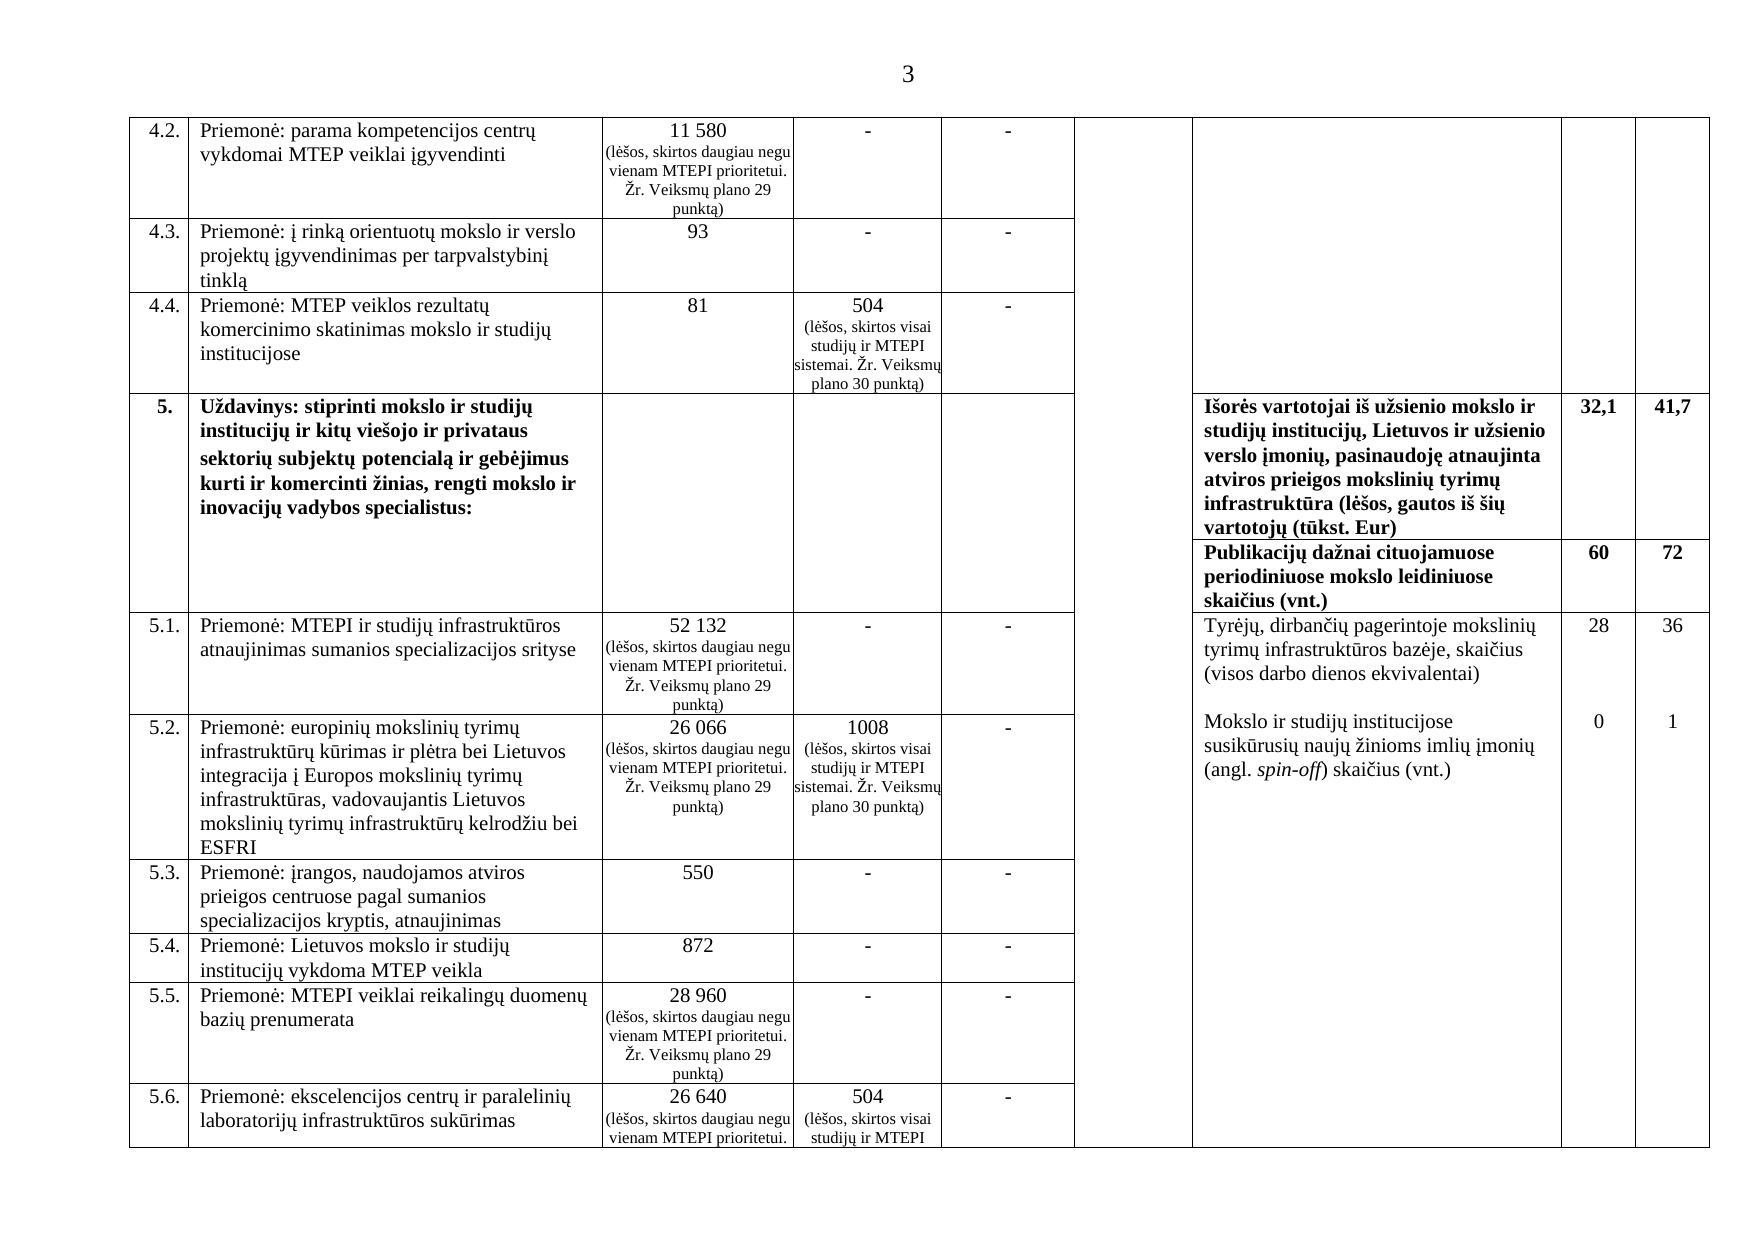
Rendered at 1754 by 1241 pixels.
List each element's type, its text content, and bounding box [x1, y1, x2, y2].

table_cell - [942, 934, 1074, 982]
table_cell - [794, 934, 941, 982]
table_cell 5.3. [130, 860, 188, 932]
table_cell - [942, 118, 1074, 218]
table_cell 28 0 [1562, 613, 1635, 1147]
table_cell Priemonė: ekscelencijos centrų ir paralelinių laboratorijų infrastruktūros sukūrimas [189, 1084, 602, 1147]
table_cell 26 640 (lėšos, skirtos daugiau negu vienam MTEPI prioritetui. [603, 1084, 793, 1147]
table_cell Priemonė: į rinką orientuotų mokslo ir verslo projektų įgyvendinimas per tarpvalstybinį tinklą [189, 219, 602, 292]
table_cell - [942, 983, 1074, 1083]
table_cell - [942, 293, 1074, 393]
table_cell 52 132 (lėšos, skirtos daugiau negu vienam MTEPI prioritetui. Žr. Veiksmų plano 29 punktą) [603, 613, 793, 714]
table_cell 5.1. [130, 613, 188, 714]
table_cell 28 960 (lėšos, skirtos daugiau negu vienam MTEPI prioritetui. Žr. Veiksmų plano 29 punktą) [603, 983, 793, 1083]
table_cell 81 [603, 293, 793, 393]
table_cell Priemonė: įrangos, naudojamos atviros prieigos centruose pagal sumanios specializacijos kryptis, atnaujinimas [189, 860, 602, 932]
table_cell [1075, 118, 1192, 1147]
table_cell - [794, 118, 941, 218]
table_cell 4.4. [130, 293, 188, 393]
table_cell Publikacijų dažnai cituojamuose periodiniuose mokslo leidiniuose skaičius (vnt.) [1193, 540, 1561, 612]
table_cell Priemonė: parama kompetencijos centrų vykdomai MTEP veiklai įgyvendinti [189, 118, 602, 218]
table_cell Priemonė: Lietuvos mokslo ir studijų institucijų vykdoma MTEP veikla [189, 934, 602, 982]
table_cell 1008 (lėšos, skirtos visai studijų ir MTEPI sistemai. Žr. Veiksmų plano 30 punktą) [794, 715, 941, 859]
table_cell 4.3. [130, 219, 188, 292]
table_cell 4.2. [130, 118, 188, 218]
table_cell [1193, 118, 1561, 393]
table_cell 504 (lėšos, skirtos visai studijų ir MTEPI [794, 1084, 941, 1147]
table_cell - [794, 983, 941, 1083]
table_cell 26 066 (lėšos, skirtos daugiau negu vienam MTEPI prioritetui. Žr. Veiksmų plano 29 punktą) [603, 715, 793, 859]
table_cell 504 (lėšos, skirtos visai studijų ir MTEPI sistemai. Žr. Veiksmų plano 30 punktą) [794, 293, 941, 393]
table_cell - [942, 1084, 1074, 1147]
table_cell Išorės vartotojai iš užsienio mokslo ir studijų institucijų, Lietuvos ir užsienio verslo įmonių, pasinaudoję atnaujinta atviros prieigos mokslinių tyrimų infrastruktūra (lėšos, gautos iš šių vartotojų (tūkst. Eur) [1193, 394, 1561, 539]
table_cell 5.2. [130, 715, 188, 859]
table_cell - [794, 613, 941, 714]
table_cell 32,1 [1562, 394, 1635, 539]
table_cell [1636, 118, 1709, 393]
table_cell 5. [130, 394, 188, 612]
table_cell - [794, 860, 941, 932]
table_cell [1562, 118, 1635, 393]
table_cell - [942, 219, 1074, 292]
table_cell Priemonė: europinių mokslinių tyrimų infrastruktūrų kūrimas ir plėtra bei Lietuvos integracija į Europos mokslinių tyrimų infrastruktūras, vadovaujantis Lietuvos mokslinių tyrimų infrastruktūrų kelrodžiu bei ESFRI [189, 715, 602, 859]
table_cell 5.5. [130, 983, 188, 1083]
table_cell Uždavinys: stiprinti mokslo ir studijų institucijų ir kitų viešojo ir privataus sektorių subjektų potencialą ir gebėjimus kurti ir komercinti žinias, rengti mokslo ir inovacijų vadybos specialistus: [189, 394, 602, 612]
table_cell - [942, 613, 1074, 714]
table_cell - [942, 860, 1074, 932]
table_cell 550 [603, 860, 793, 932]
table_cell Priemonė: MTEPI ir studijų infrastruktūros atnaujinimas sumanios specializacijos srityse [189, 613, 602, 714]
table_cell Priemonė: MTEP veiklos rezultatų komercinimo skatinimas mokslo ir studijų institucijose [189, 293, 602, 393]
table_cell 41,7 [1636, 394, 1709, 539]
table_cell [603, 394, 793, 612]
table_cell 36 1 [1636, 613, 1709, 1147]
table_cell Priemonė: MTEPI veiklai reikalingų duomenų bazių prenumerata [189, 983, 602, 1083]
table_cell 93 [603, 219, 793, 292]
table_cell 72 [1636, 540, 1709, 612]
table_cell 872 [603, 934, 793, 982]
table_cell [942, 394, 1074, 612]
table_cell - [794, 219, 941, 292]
table_cell [794, 394, 941, 612]
table_cell - [942, 715, 1074, 859]
table_cell 5.4. [130, 934, 188, 982]
table_cell 60 [1562, 540, 1635, 612]
table_cell 11 580 (lėšos, skirtos daugiau negu vienam MTEPI prioritetui. Žr. Veiksmų plano 29 punktą) [603, 118, 793, 218]
table_cell Tyrėjų, dirbančių pagerintoje mokslinių tyrimų infrastruktūros bazėje, skaičius (visos darbo dienos ekvivalentai) Mokslo ir studijų institucijose susikūrusių naujų žinioms imlių įmonių (angl. spin-off) skaičius (vnt.) [1193, 613, 1561, 1147]
table_cell 5.6. [130, 1084, 188, 1147]
